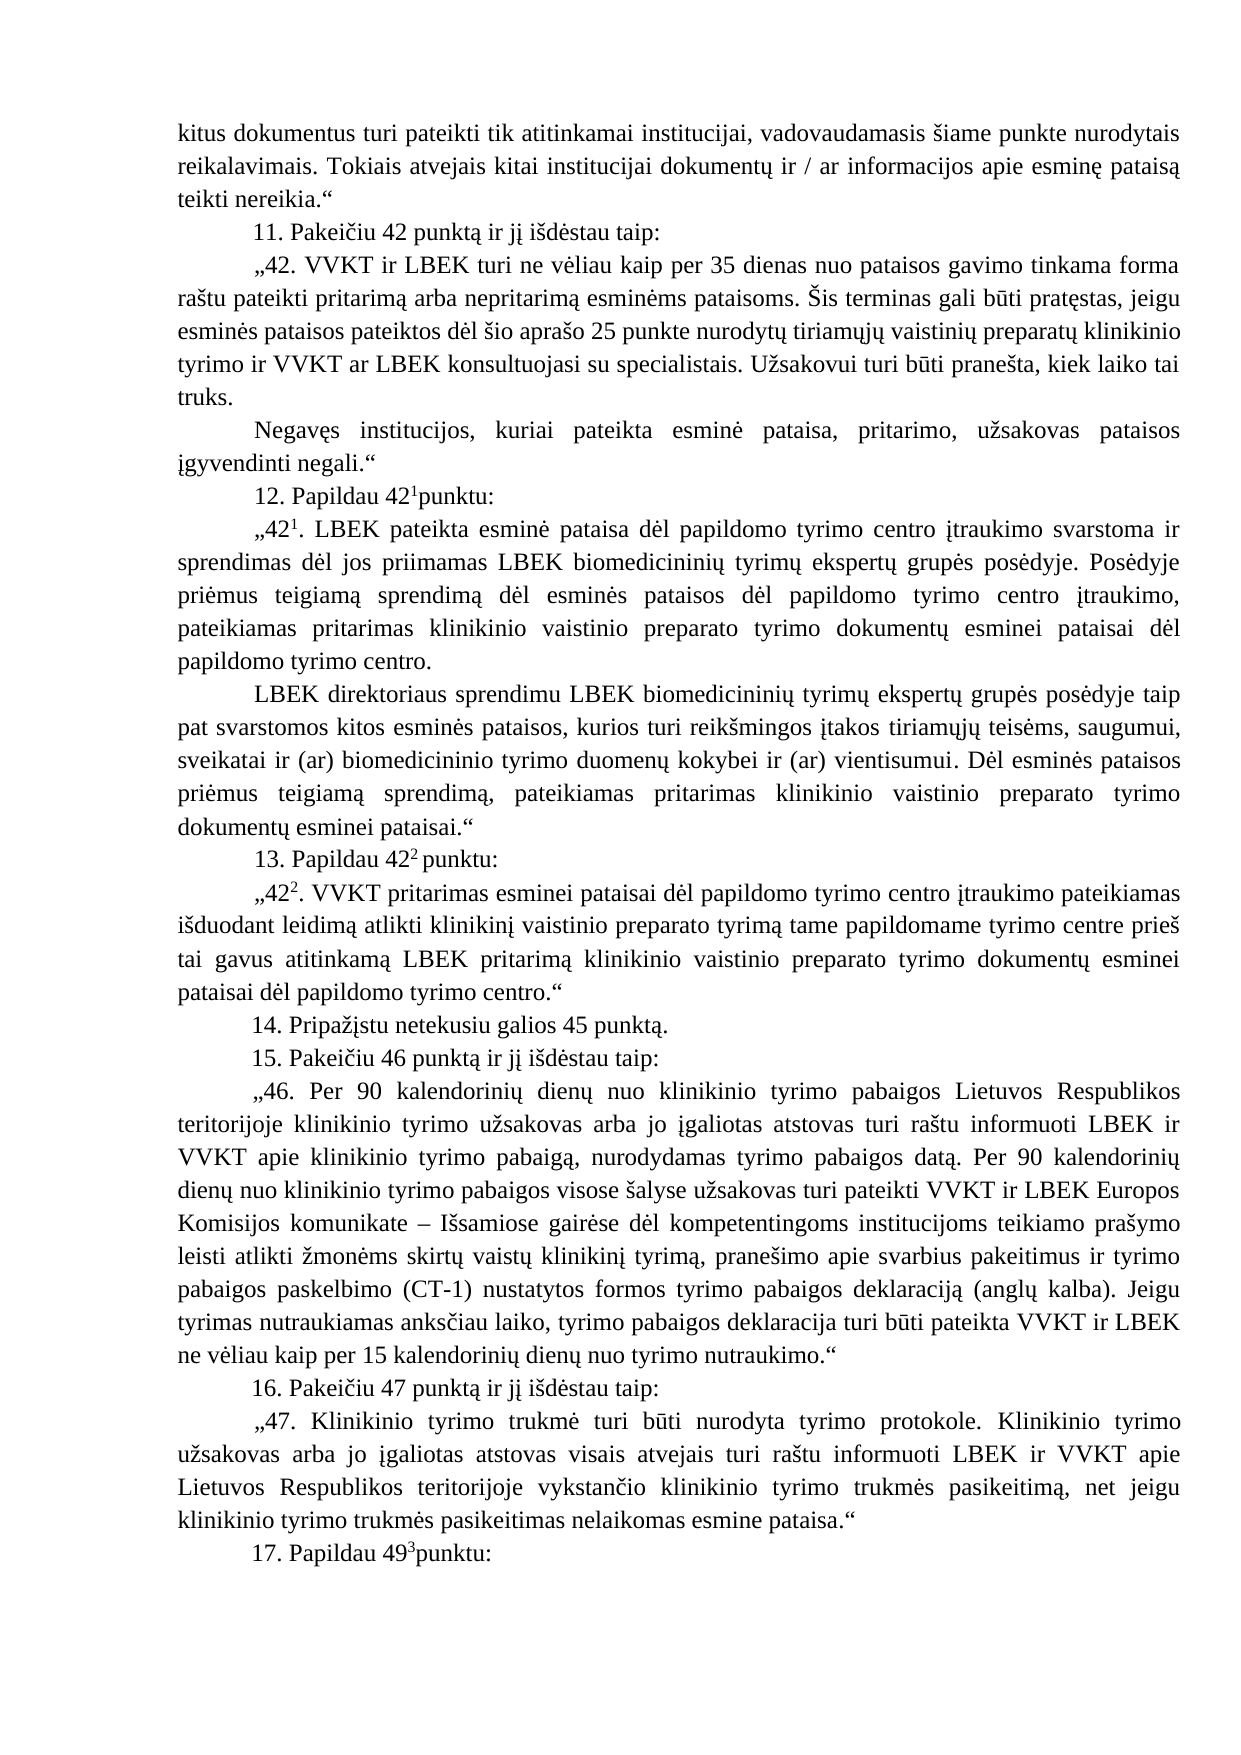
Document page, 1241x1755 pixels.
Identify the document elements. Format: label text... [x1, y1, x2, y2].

text „47. Klinikinio tyrimo trukmė turi būti nurodyta tyrimo protokole. Klinikinio tyrimo užsakovas arba jo įgaliotas atstovas visais atvejais turi raštu informuoti LBEK ir VVKT apie Lietuvos Respublikos teritorijoje vykstančio klinikinio tyrimo trukmės pasikeitimą, net jeigu klinikinio tyrimo trukmės pasikeitimas nelaikomas esmine pataisa.“ [177, 1406, 1181, 1534]
text 15. Pakeičiu 46 punktą ir jį išdėstau taip: [251, 1043, 1181, 1071]
text 14. Pripažįstu netekusiu galios 45 punktą. [251, 1010, 1181, 1038]
text LBEK direktoriaus sprendimu LBEK biomedicininių tyrimų ekspertų grupės posėdyje taip pat svarstomos kitos esminės pataisos, kurios turi reikšmingos įtakos tiriamųjų teisėms, saugumui, sveikatai ir (ar) biomedicininio tyrimo duomenų kokybei ir (ar) vientisumui. Dėl esminės pataisos priėmus teigiamą sprendimą, pateikiamas pritarimas klinikinio vaistinio preparato tyrimo dokumentų esminei pataisai.“ [177, 679, 1181, 840]
text kitus dokumentus turi pateikti tik atitinkamai institucijai, vadovaudamasis šiame punkte nurodytais reikalavimais. Tokiais atvejais kitai institucijai dokumentų ir / ar informacijos apie esminę pataisą teikti nereikia.“ [177, 118, 1181, 213]
text „422. VVKT pritarimas esminei pataisai dėl papildomo tyrimo centro įtraukimo pateikiamas išduodant leidimą atlikti klinikinį vaistinio preparato tyrimą tame papildomame tyrimo centre prieš tai gavus atitinkamą LBEK pritarimą klinikinio vaistinio preparato tyrimo dokumentų esminei pataisai dėl papildomo tyrimo centro.“ [177, 878, 1181, 1005]
text 17. Papildau 493punktu: [177, 1538, 1181, 1567]
text 12. Papildau 421punktu: [254, 481, 1181, 510]
text „42. VVKT ir LBEK turi ne vėliau kaip per 35 dienas nuo pataisos gavimo tinkama forma raštu pateikti pritarimą arba nepritarimą esminėms pataisoms. Šis terminas gali būti pratęstas, jeigu esminės pataisos pateiktos dėl šio aprašo 25 punkte nurodytų tiriamųjų vaistinių preparatų klinikinio tyrimo ir VVKT ar LBEK konsultuojasi su specialistais. Užsakovui turi būti pranešta, kiek laiko tai truks. [177, 250, 1181, 411]
text „421. LBEK pateikta esminė pataisa dėl papildomo tyrimo centro įtraukimo svarstoma ir sprendimas dėl jos priimamas LBEK biomedicininių tyrimų ekspertų grupės posėdyje. Posėdyje priėmus teigiamą sprendimą dėl esminės pataisos dėl papildomo tyrimo centro įtraukimo, pateikiamas pritarimas klinikinio vaistinio preparato tyrimo dokumentų esminei pataisai dėl papildomo tyrimo centro. [177, 514, 1181, 675]
text 16. Pakeičiu 47 punktą ir jį išdėstau taip: [251, 1373, 1181, 1402]
text 11. Pakeičiu 42 punktą ir jį išdėstau taip: [252, 217, 1181, 246]
text Negavęs institucijos, kuriai pateikta esminė pataisa, pritarimo, užsakovas pataisos įgyvendinti negali.“ [177, 415, 1181, 477]
text „46. Per 90 kalendorinių dienų nuo klinikinio tyrimo pabaigos Lietuvos Respublikos teritorijoje klinikinio tyrimo užsakovas arba jo įgaliotas atstovas turi raštu informuoti LBEK ir VVKT apie klinikinio tyrimo pabaigą, nurodydamas tyrimo pabaigos datą. Per 90 kalendorinių dienų nuo klinikinio tyrimo pabaigos visose šalyse užsakovas turi pateikti VVKT ir LBEK Europos Komisijos komunikate – Išsamiose gairėse dėl kompetentingoms institucijoms teikiamo prašymo leisti atlikti žmonėms skirtų vaistų klinikinį tyrimą, pranešimo apie svarbius pakeitimus ir tyrimo pabaigos paskelbimo (CT-1) nustatytos formos tyrimo pabaigos deklaraciją (anglų kalba). Jeigu tyrimas nutraukiamas anksčiau laiko, tyrimo pabaigos deklaracija turi būti pateikta VVKT ir LBEK ne vėliau kaip per 15 kalendorinių dienų nuo tyrimo nutraukimo.“ [177, 1076, 1181, 1369]
text 13. Papildau 422 punktu: [177, 844, 1181, 873]
